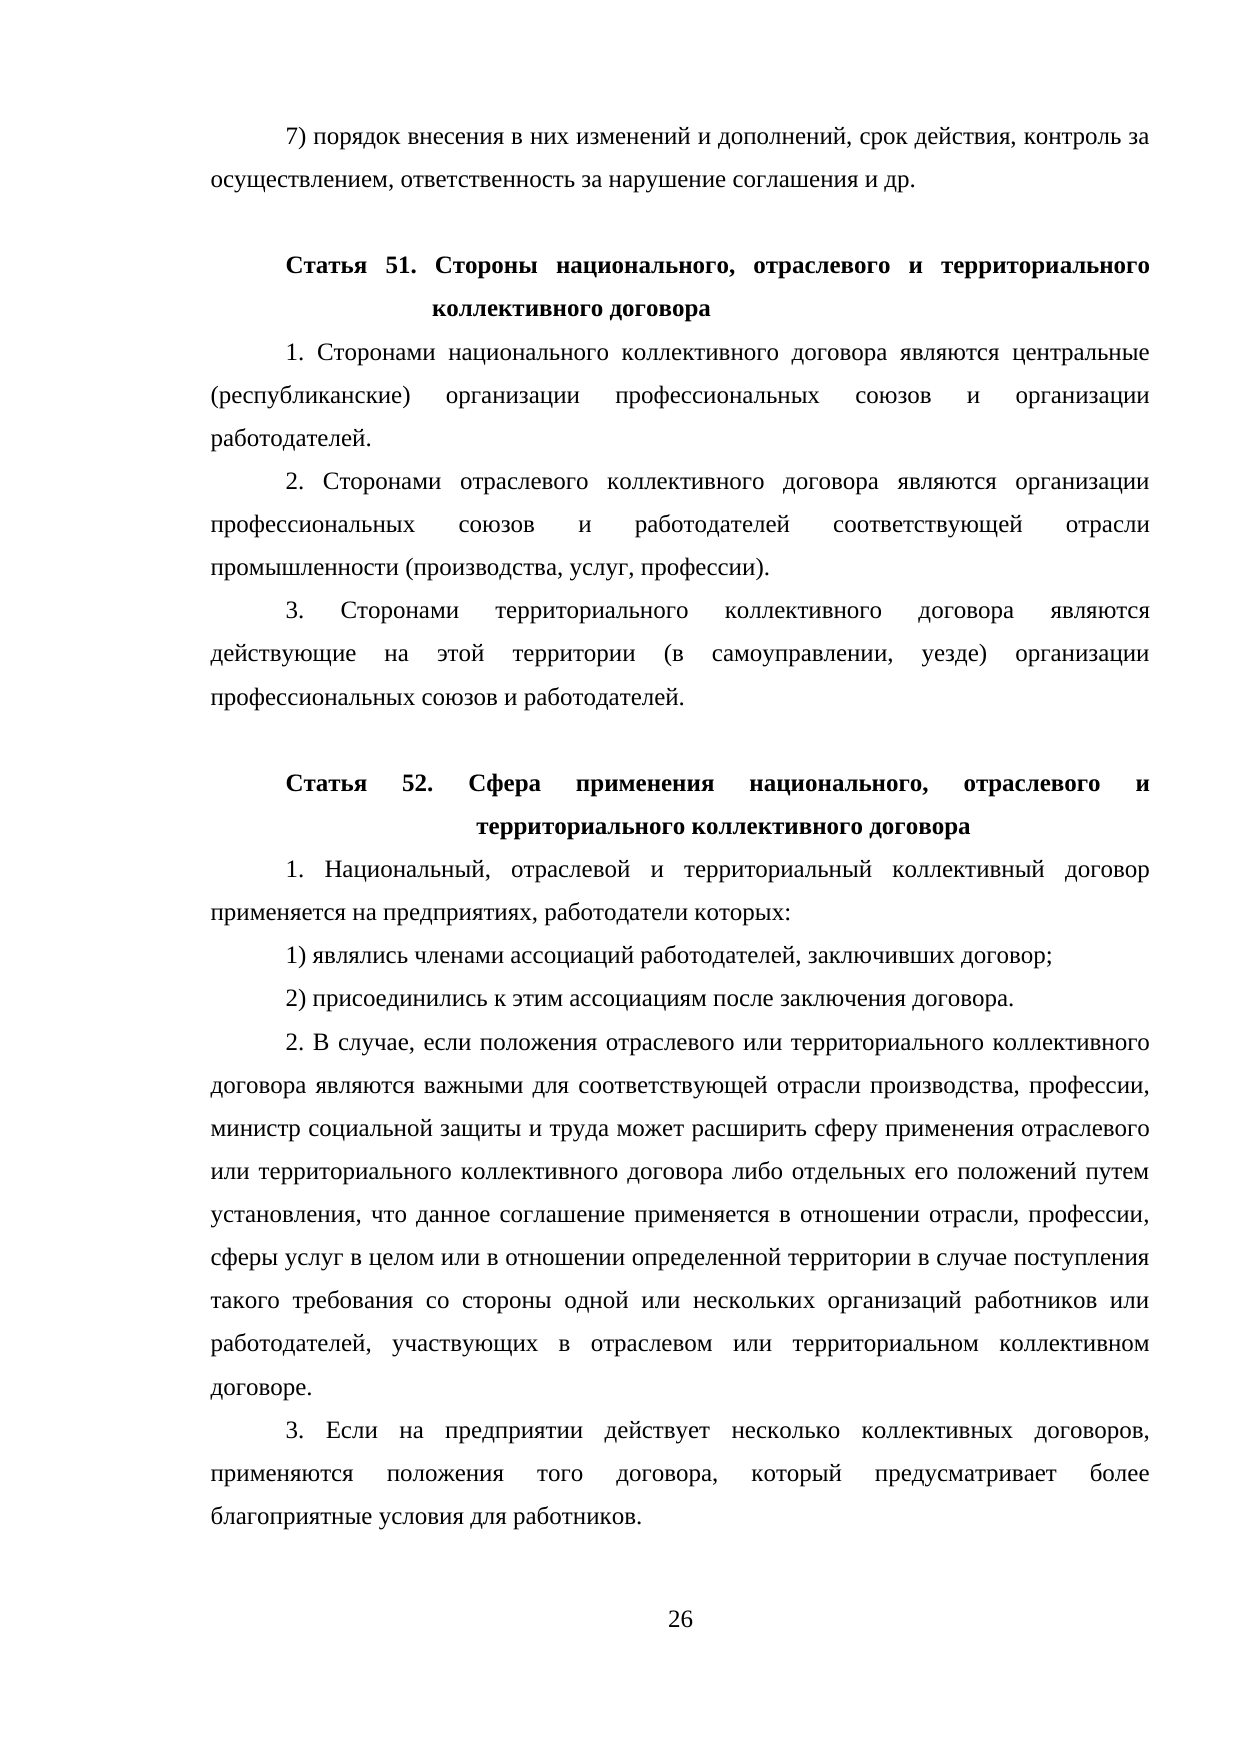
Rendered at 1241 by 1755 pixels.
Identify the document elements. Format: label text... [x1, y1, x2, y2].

text 2) присоединились к этим ассоциациям после заключения договора. [210, 983, 1151, 1012]
text Статья 51. Стороны национального, отраслевого и территориального коллективного договора [285, 250, 1151, 322]
text Статья 52. Сфера применения национального, отраслевого и территориального коллективного договора [285, 768, 1151, 840]
text 3. Сторонами территориального коллективного договора являются действующие на этой территории (в самоуправлении, уезде) организации профессиональных союзов и работодателей. [210, 595, 1151, 710]
text 7) порядок внесения в них изменений и дополнений, срок действия, контроль за осуществлением, ответственность за нарушение соглашения и др. [210, 121, 1151, 193]
text 1. Сторонами национального коллективного договора являются центральные (республиканские) организации профессиональных союзов и организации работодателей. [210, 337, 1151, 452]
text 1. Национальный, отраслевой и территориальный коллективный договор применяется на предприятиях, работодатели которых: [210, 854, 1151, 926]
text 3. Если на предприятии действует несколько коллективных договоров, применяются положения того договора, который предусматривает более благоприятные условия для работников. [210, 1415, 1151, 1530]
text 2. В случае, если положения отраслевого или территориального коллективного договора являются важными для соответствующей отрасли производства, профессии, министр социальной защиты и труда может расширить сферу применения отраслевого или территориального коллективного договора либо отдельных его положений путем установления, что данное соглашение применяется в отношении отрасли, профессии, сферы услуг в целом или в отношении определенной территории в случае поступления такого требования со стороны одной или нескольких организаций работников или работодателей, участвующих в отраслевом или территориальном коллективном договоре. [210, 1027, 1151, 1400]
text 1) являлись членами ассоциаций работодателей, заключивших договор; [210, 940, 1151, 969]
text 2. Сторонами отраслевого коллективного договора являются организации профессиональных союзов и работодателей соответствующей отрасли промышленности (производства, услуг, профессии). [210, 466, 1151, 581]
